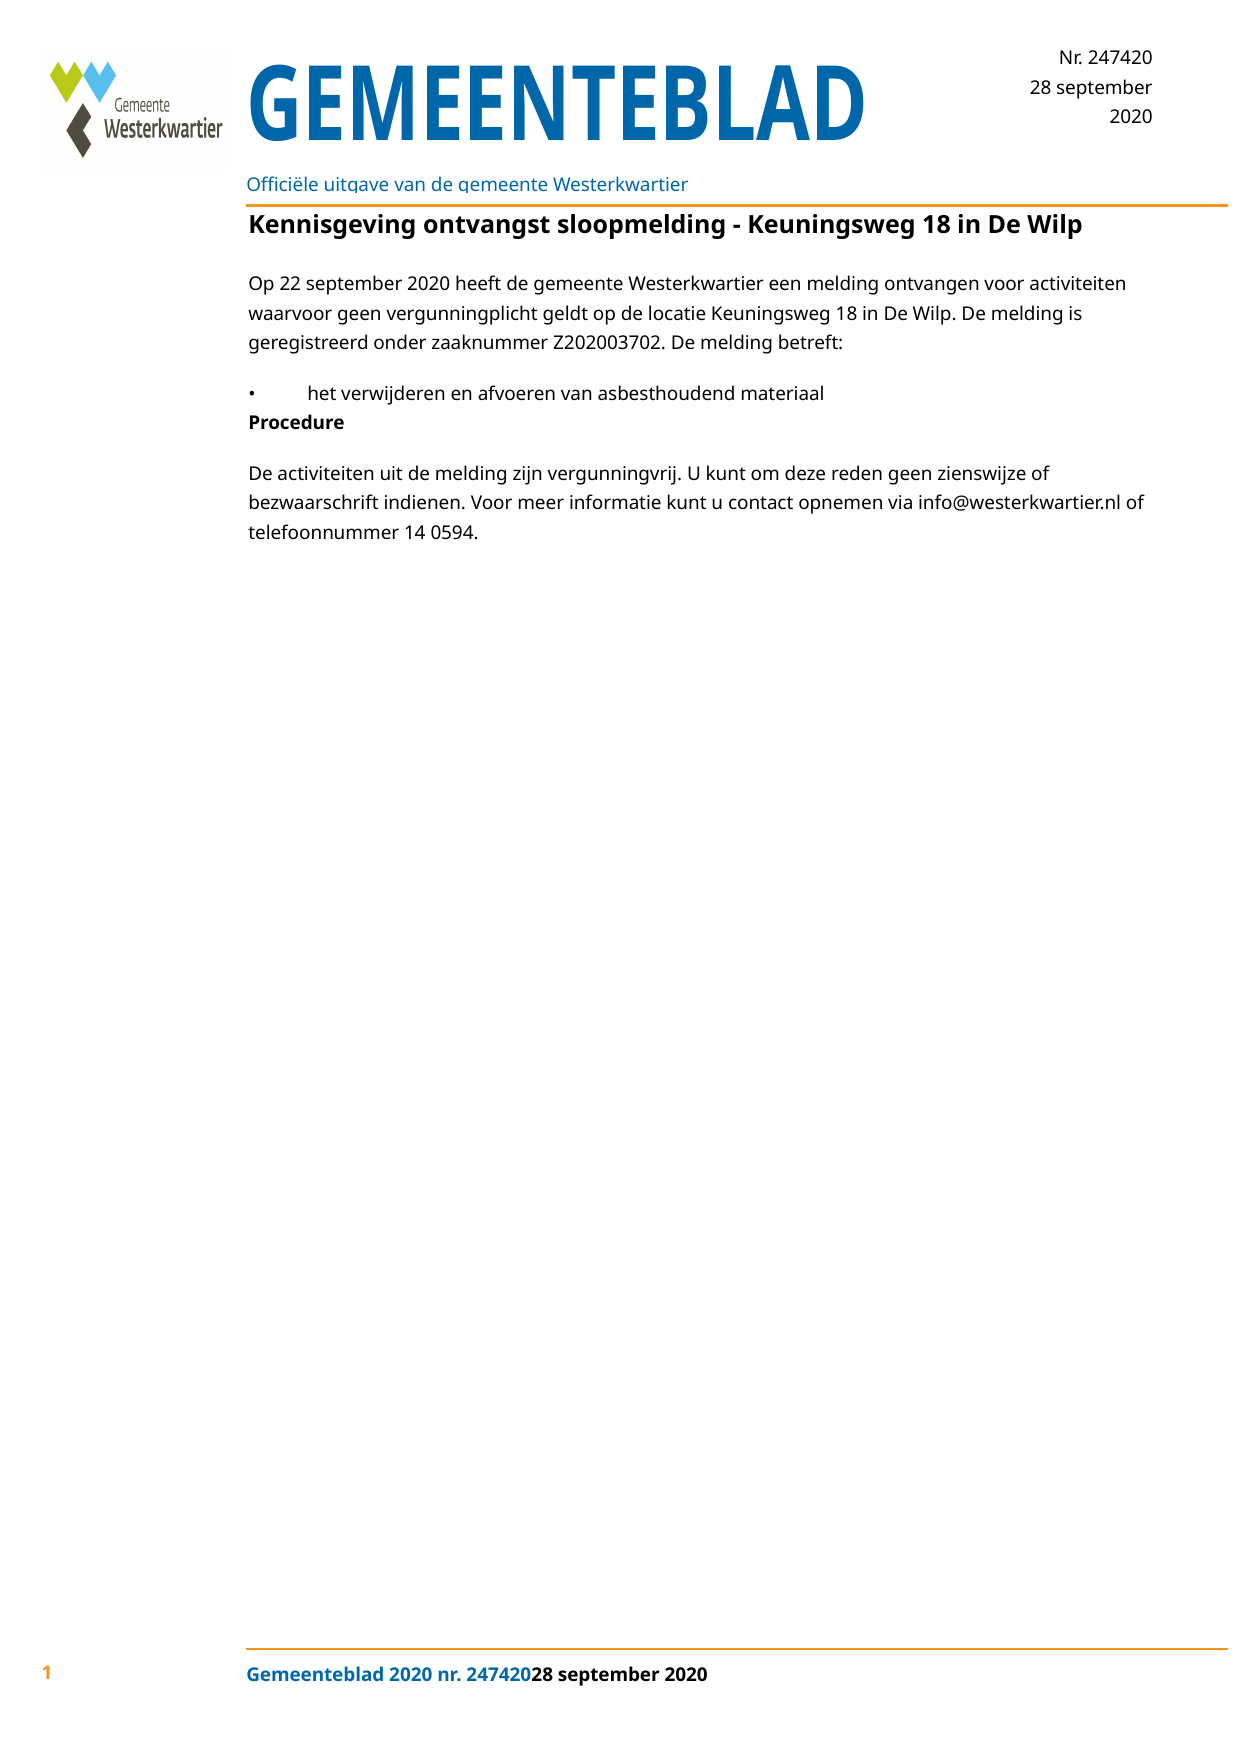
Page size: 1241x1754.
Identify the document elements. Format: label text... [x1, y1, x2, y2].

text Kennisgeving ontvangst sloopmelding - Keuningsweg 18 in De Wilp [248, 207, 1152, 241]
text Procedure [248, 409, 1152, 435]
picture [41, 47, 231, 172]
list het verwijderen en afvoeren van asbesthoudend materiaal [248, 380, 1152, 406]
text De activiteiten uit de melding zijn vergunningvrij. U kunt om deze reden geen zienswijze of bezwaarschrift indienen. Voor meer informatie kunt u contact opnemen via info@westerkwartier.nl of telefoonnummer 14 0594. [248, 460, 1152, 545]
text Op 22 september 2020 heeft de gemeente Westerkwartier een melding ontvangen voor activiteiten waarvoor geen vergunningplicht geldt op de locatie Keuningsweg 18 in De Wilp. De melding is geregistreerd onder zaaknummer Z202003702. De melding betreft: [248, 270, 1152, 355]
